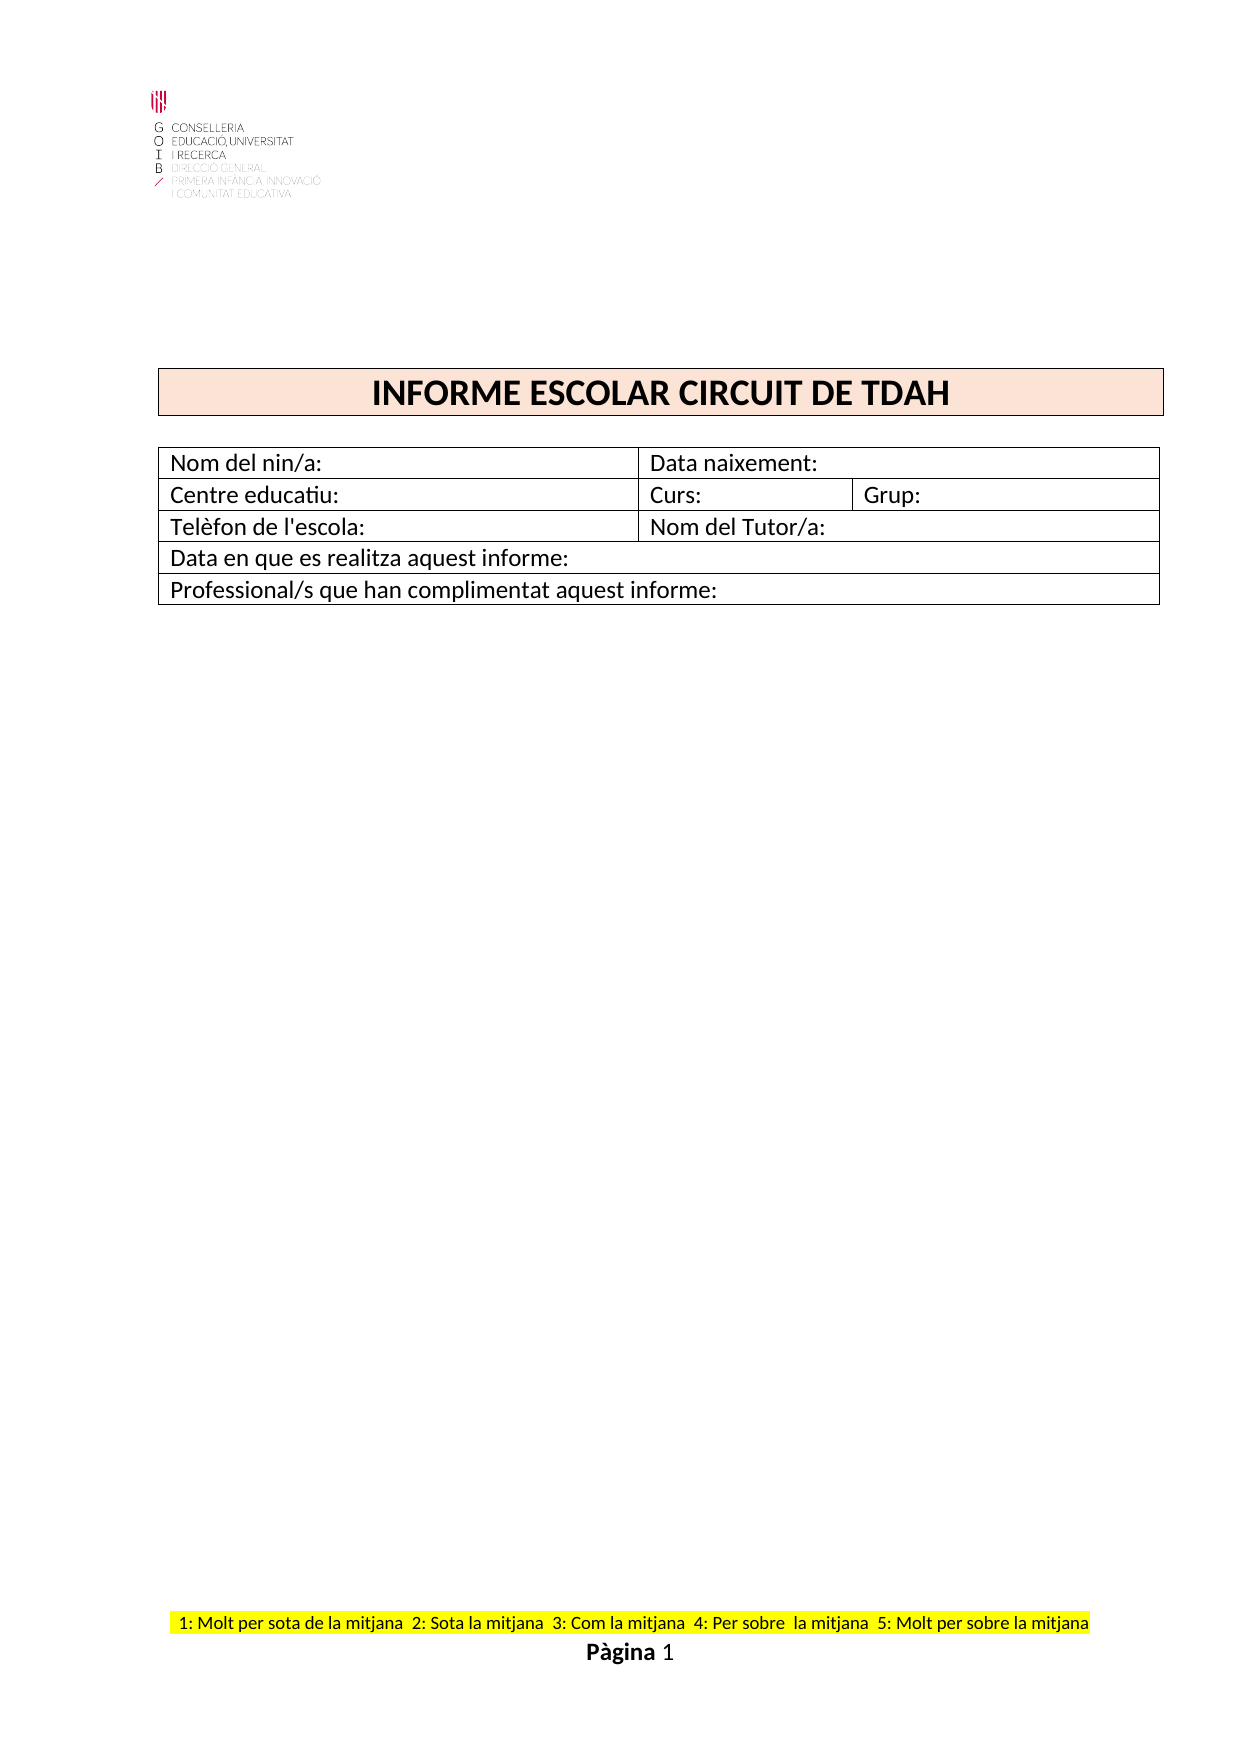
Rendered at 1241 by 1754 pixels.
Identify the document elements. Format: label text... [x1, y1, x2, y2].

table_cell Grup: [853, 479, 1159, 510]
table_cell Centre educatiu: [159, 479, 638, 510]
table_cell Curs: [639, 479, 852, 510]
table_header INFORME ESCOLAR CIRCUIT DE TDAH [159, 369, 1163, 415]
picture [118, 59, 354, 233]
table_header Data naixement: [639, 448, 1159, 478]
table_header Nom del nin/a: [159, 448, 638, 478]
table_cell Telèfon de l'escola: [159, 511, 638, 541]
table_cell Nom del Tutor/a: [639, 511, 1159, 541]
table_cell Data en que es realitza aquest informe: [159, 542, 1159, 573]
table_cell Professional/s que han complimentat aquest informe: [159, 574, 1159, 604]
